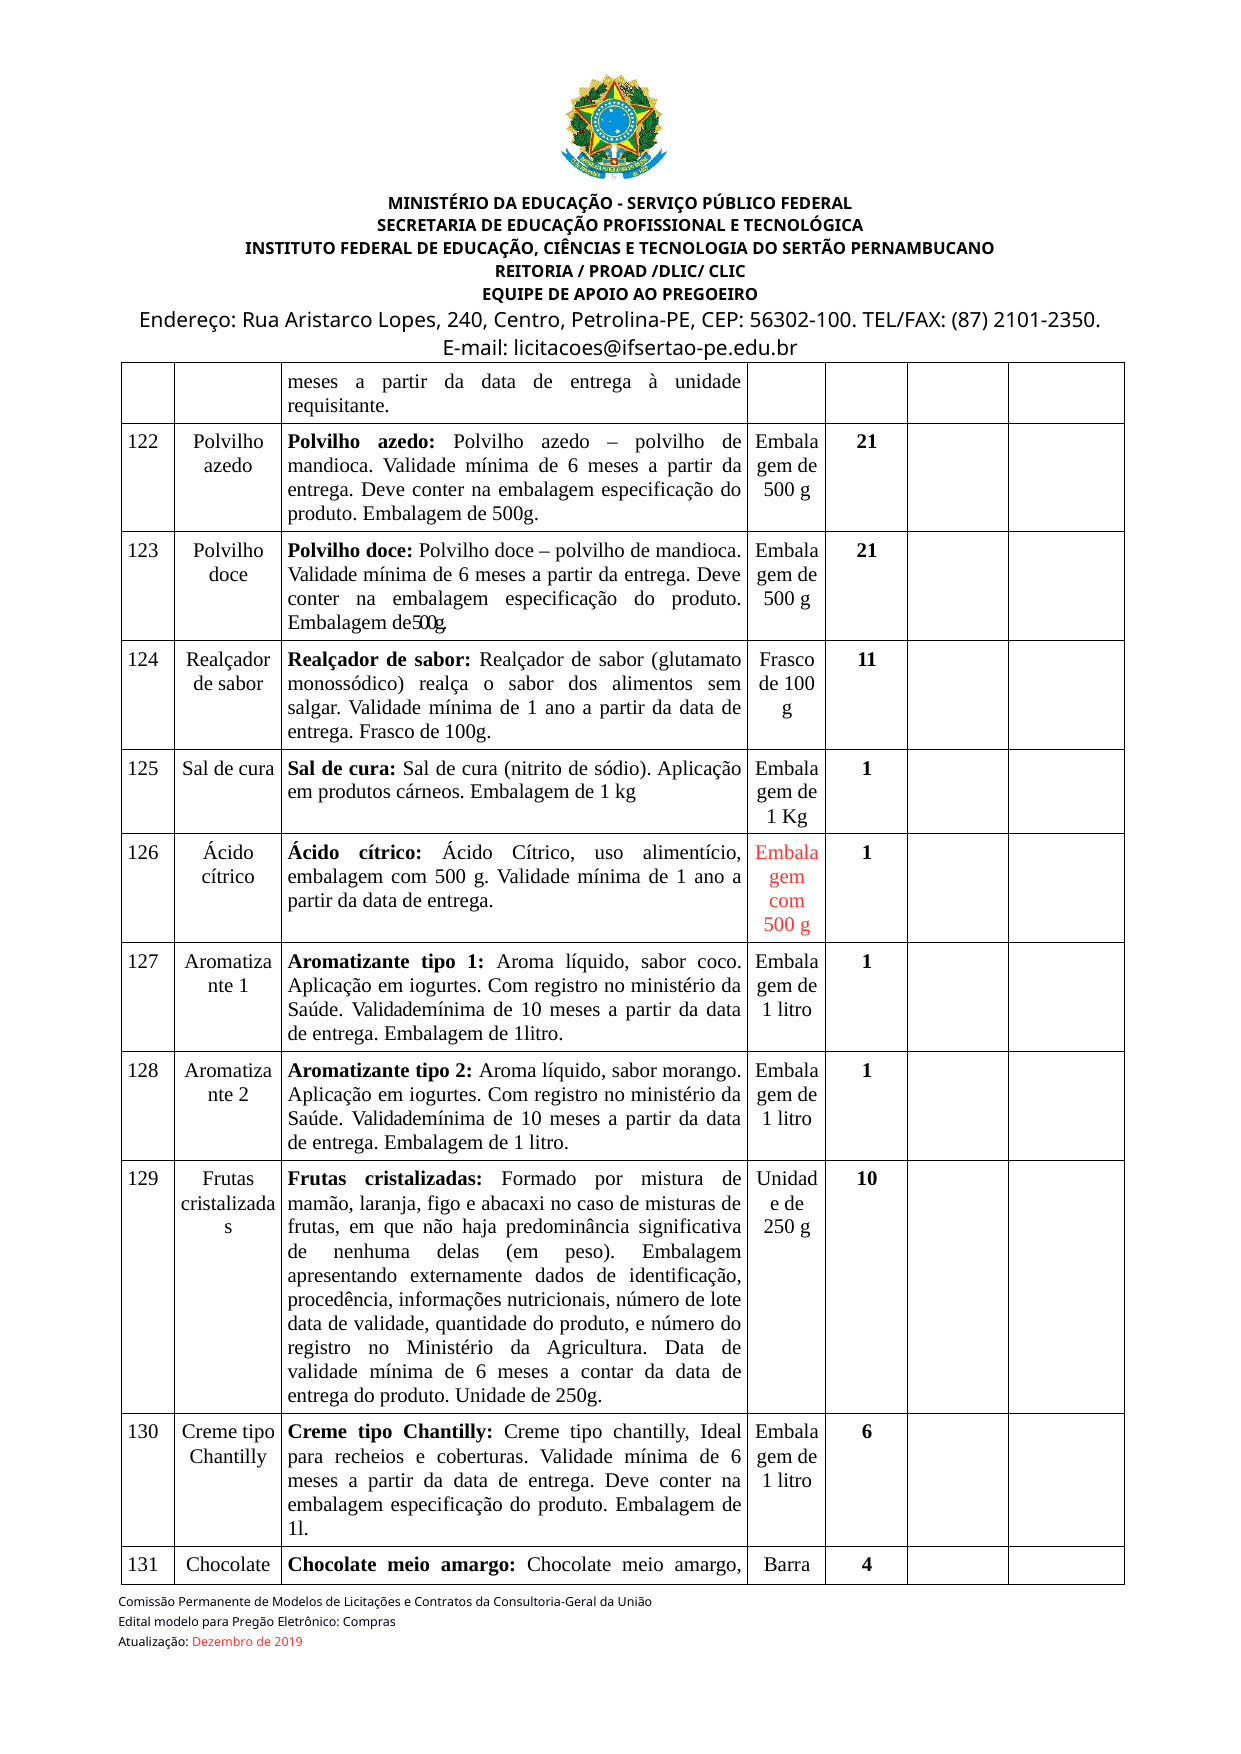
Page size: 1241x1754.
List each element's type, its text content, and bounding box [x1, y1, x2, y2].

table_cell Aromatizante 1 [175, 943, 281, 1051]
table_cell Polvilho doce: Polvilho doce – polvilho de mandioca. Validade mínima de 6 meses a partir da entrega. Deve conter na embalagem especificação do produto. Embalagem de500g. [282, 532, 747, 640]
picture [560, 74, 667, 179]
table_cell [908, 750, 1008, 833]
table_cell Unidade de 250 g [748, 1161, 825, 1413]
table_cell Barra [748, 1547, 825, 1584]
table_cell Ácido cítrico [175, 834, 281, 942]
table_cell Chocolate [175, 1547, 281, 1584]
table_cell [175, 363, 281, 422]
table_cell Embalagem de 1 litro [748, 1052, 825, 1159]
table_cell Embalagem de 1 litro [748, 943, 825, 1051]
table_cell [1009, 1052, 1124, 1159]
table_cell [908, 1161, 1008, 1413]
table_cell [1009, 641, 1124, 749]
table_cell [1009, 1547, 1124, 1584]
table_cell Frasco de 100 g [748, 641, 825, 749]
table_cell 129 [122, 1161, 174, 1413]
table_cell Embalagem de 1 Kg [748, 750, 825, 833]
table_cell Embalagem de 1 litro [748, 1414, 825, 1546]
table_cell Realçador de sabor: Realçador de sabor (glutamato monossódico) realça o sabor dos alimentos sem salgar. Validade mínima de 1 ano a partir da data de entrega. Frasco de 100g. [282, 641, 747, 749]
table_cell 21 [826, 532, 907, 640]
table_cell [908, 834, 1008, 942]
table_cell [1009, 750, 1124, 833]
table_cell 4 [826, 1547, 907, 1584]
table_cell [908, 1414, 1008, 1546]
table_cell Ácido cítrico: Ácido Cítrico, uso alimentício, embalagem com 500 g. Validade mínima de 1 ano a partir da data de entrega. [282, 834, 747, 942]
table_cell 1 [826, 943, 907, 1051]
table_cell 1 [826, 834, 907, 942]
table_cell 128 [122, 1052, 174, 1159]
table_cell 1 [826, 750, 907, 833]
table_cell Sal de cura [175, 750, 281, 833]
table_cell [1009, 1161, 1124, 1413]
table_cell 11 [826, 641, 907, 749]
table_cell 10 [826, 1161, 907, 1413]
table_cell [908, 1547, 1008, 1584]
table_cell 122 [122, 424, 174, 531]
table_cell Embalagem com 500 g [748, 834, 825, 942]
table_cell Aromatizante 2 [175, 1052, 281, 1159]
table_cell [1009, 1414, 1124, 1546]
table_cell 130 [122, 1414, 174, 1546]
table_cell 127 [122, 943, 174, 1051]
table_cell 124 [122, 641, 174, 749]
table_cell Frutas cristalizadas [175, 1161, 281, 1413]
table_cell [908, 943, 1008, 1051]
table_cell [826, 363, 907, 422]
table_cell [908, 363, 1008, 422]
table_cell 126 [122, 834, 174, 942]
table_cell Embalagem de 500 g [748, 424, 825, 531]
table_cell Embalagem de 500 g [748, 532, 825, 640]
table_cell Aromatizante tipo 2: Aroma líquido, sabor morango. Aplicação em iogurtes. Com registro no ministério da Saúde. Validademínima de 10 meses a partir da data de entrega. Embalagem de 1 litro. [282, 1052, 747, 1159]
table_cell [1009, 943, 1124, 1051]
table_cell Sal de cura: Sal de cura (nitrito de sódio). Aplicação em produtos cárneos. Embalagem de 1 kg [282, 750, 747, 833]
table_cell 1 [826, 1052, 907, 1159]
table_cell [1009, 424, 1124, 531]
table_cell 21 [826, 424, 907, 531]
table_cell 131 [122, 1547, 174, 1584]
table_cell [748, 363, 825, 422]
table_cell Polvilho azedo: Polvilho azedo – polvilho de mandioca. Validade mínima de 6 meses a partir da entrega. Deve conter na embalagem especificação do produto. Embalagem de 500g. [282, 424, 747, 531]
table_cell Realçador de sabor [175, 641, 281, 749]
table_cell Polvilho doce [175, 532, 281, 640]
table_cell 6 [826, 1414, 907, 1546]
table_cell Creme tipo Chantilly: Creme tipo chantilly, Ideal para recheios e coberturas. Validade mínima de 6 meses a partir da data de entrega. Deve conter na embalagem especificação do produto. Embalagem de 1l. [282, 1414, 747, 1546]
table_cell [908, 1052, 1008, 1159]
table_cell [1009, 834, 1124, 942]
table_cell [1009, 532, 1124, 640]
table_cell [122, 363, 174, 422]
table_cell [908, 532, 1008, 640]
table_cell Chocolate meio amargo: Chocolate meio amargo, [282, 1547, 747, 1584]
table_cell meses a partir da data de entrega à unidade requisitante. [282, 363, 747, 422]
table_cell Frutas cristalizadas: Formado por mistura de mamão, laranja, figo e abacaxi no caso de misturas de frutas, em que não haja predominância significativa de nenhuma delas (em peso). Embalagem apresentando externamente dados de identificação, procedência, informações nutricionais, número de lote data de validade, quantidade do produto, e número do registro no Ministério da Agricultura. Data de validade mínima de 6 meses a contar da data de entrega do produto. Unidade de 250g. [282, 1161, 747, 1413]
table_cell Polvilho azedo [175, 424, 281, 531]
table_cell [908, 424, 1008, 531]
table_cell Aromatizante tipo 1: Aroma líquido, sabor coco. Aplicação em iogurtes. Com registro no ministério da Saúde. Validademínima de 10 meses a partir da data de entrega. Embalagem de 1litro. [282, 943, 747, 1051]
table_cell [1009, 363, 1124, 422]
table_cell 123 [122, 532, 174, 640]
table_cell 125 [122, 750, 174, 833]
table_cell Creme tipo Chantilly [175, 1414, 281, 1546]
table_cell [908, 641, 1008, 749]
